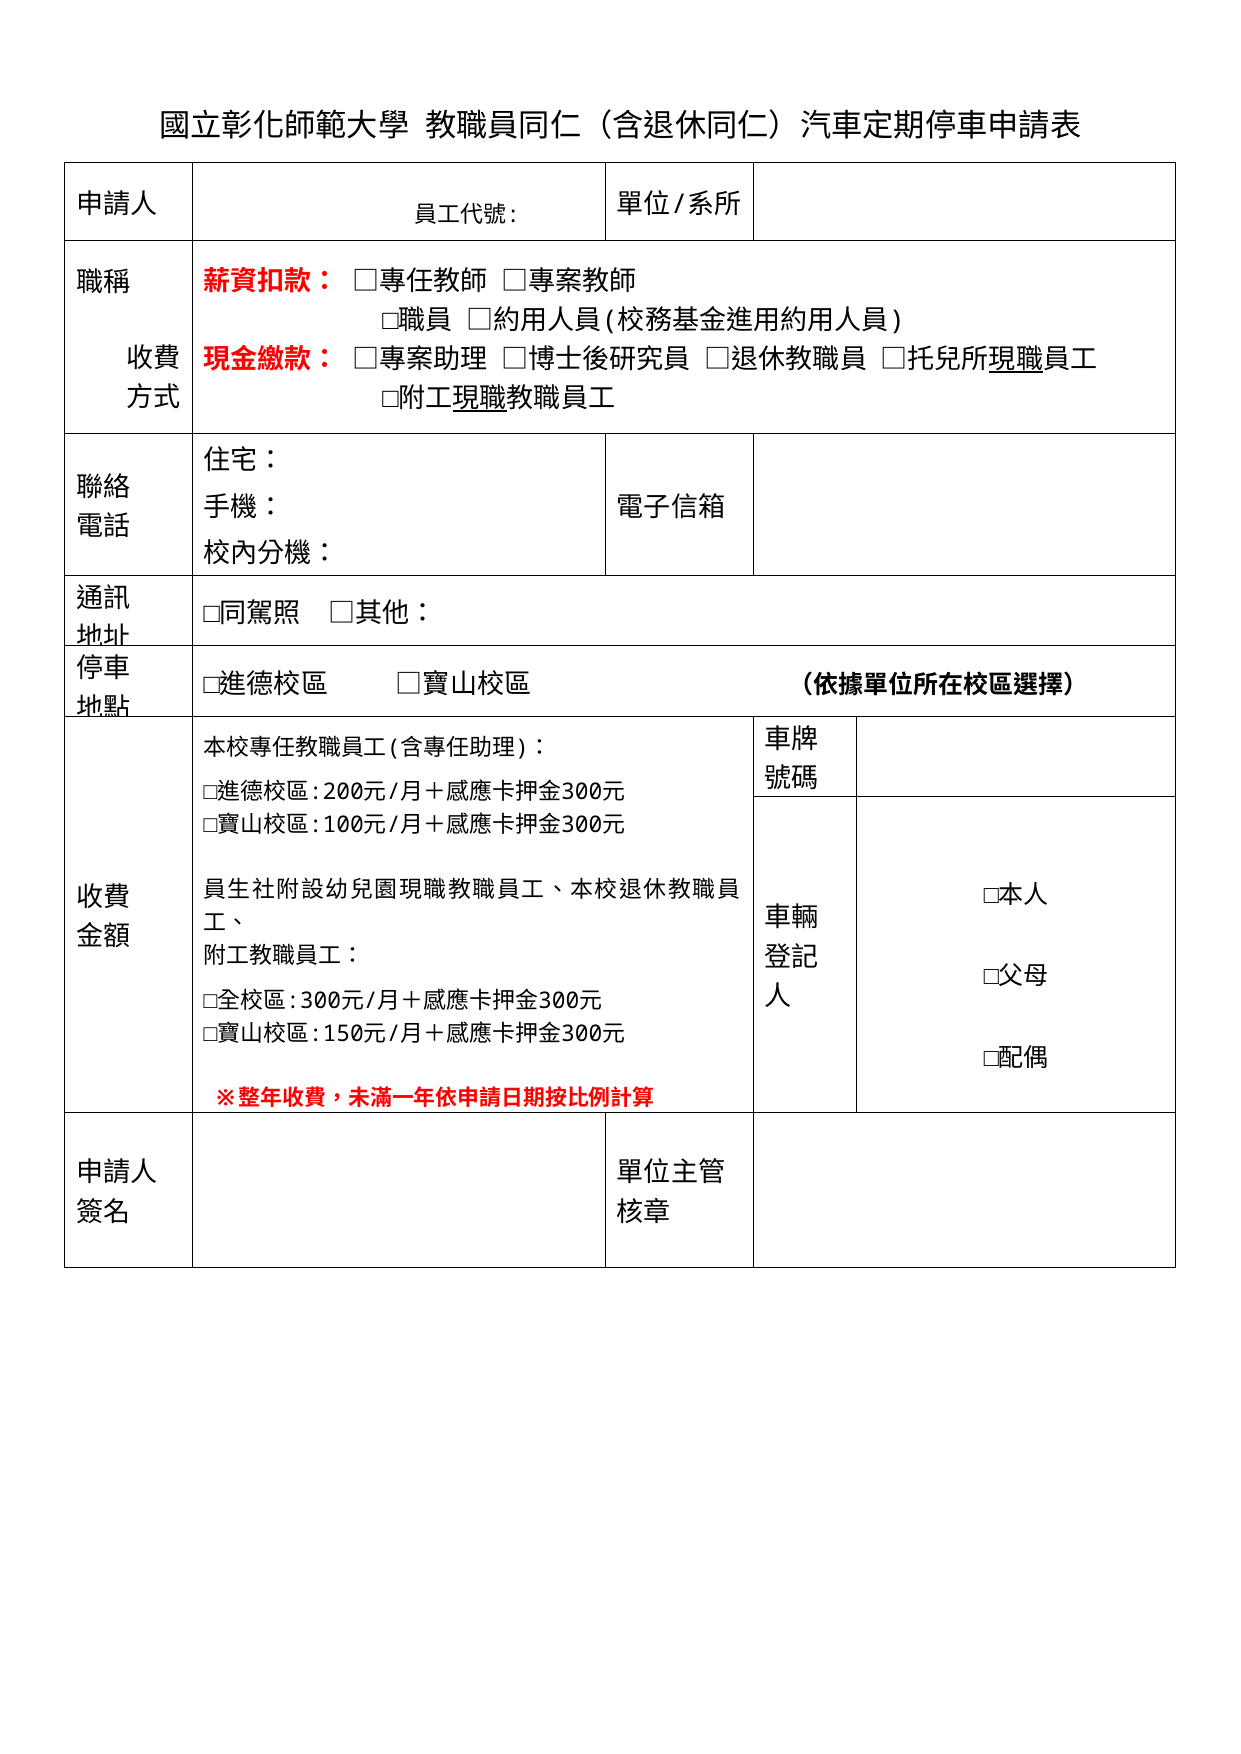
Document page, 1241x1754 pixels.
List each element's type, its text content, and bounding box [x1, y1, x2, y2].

table_cell 車牌 號碼 [754, 717, 856, 796]
table_cell 收費 金額 [65, 717, 192, 1112]
table_cell □進德校區 □寶山校區 （依據單位所在校區選擇） [193, 646, 1175, 716]
table_cell 申請日期: 年 月 日 [193, 1113, 605, 1267]
table_header 單位/系所 [606, 163, 753, 240]
table_cell 本校專任教職員工(含專任助理)： □進德校區:200元/月＋感應卡押金300元 □寶山校區:100元/月＋感應卡押金300元 員生社附設幼兒園現職教職員工、本校退休教職員工、 附工教職員工： □全校區:300元/月＋感應卡押金300元 □寶山校區:150元/月＋感應卡押金300元 ※整年收費，未滿一年依申請日期按比例計算 [193, 717, 753, 1112]
table_header [754, 163, 1175, 240]
table_cell □同駕照 □其他： [193, 576, 1175, 645]
table_cell [754, 1113, 1175, 1267]
table_cell 薪資扣款： □專任教師 □專案教師 □職員 □約用人員(校務基金進用約用人員) 現金繳款： □專案助理 □博士後研究員 □退休教職員 □托兒所現職員工 □附工現職教職員工 [193, 241, 1175, 433]
table_cell 單位主管 核章 [606, 1113, 753, 1267]
table_cell [857, 717, 1175, 796]
table_header 申請人 [65, 163, 192, 240]
table_cell 住宅： 手機： 校內分機： [193, 434, 605, 574]
table_cell 申請人 簽名 [65, 1113, 192, 1267]
text 國立彰化師範大學 教職員同仁（含退休同仁）汽車定期停車申請表 [118, 81, 1122, 143]
table_cell □本人 □父母 □配偶 [857, 797, 1175, 1112]
table_cell 電子信箱 [606, 434, 753, 574]
table_header 員工代號: [193, 163, 605, 240]
table_cell [754, 434, 1175, 574]
table_cell 停車 地點 [65, 646, 192, 716]
table_cell 職稱 收費 方式 [65, 241, 192, 433]
table_cell 通訊 地址 [65, 576, 192, 645]
table_cell 車輛 登記人 [754, 797, 856, 1112]
table_cell 聯絡 電話 [65, 434, 192, 574]
